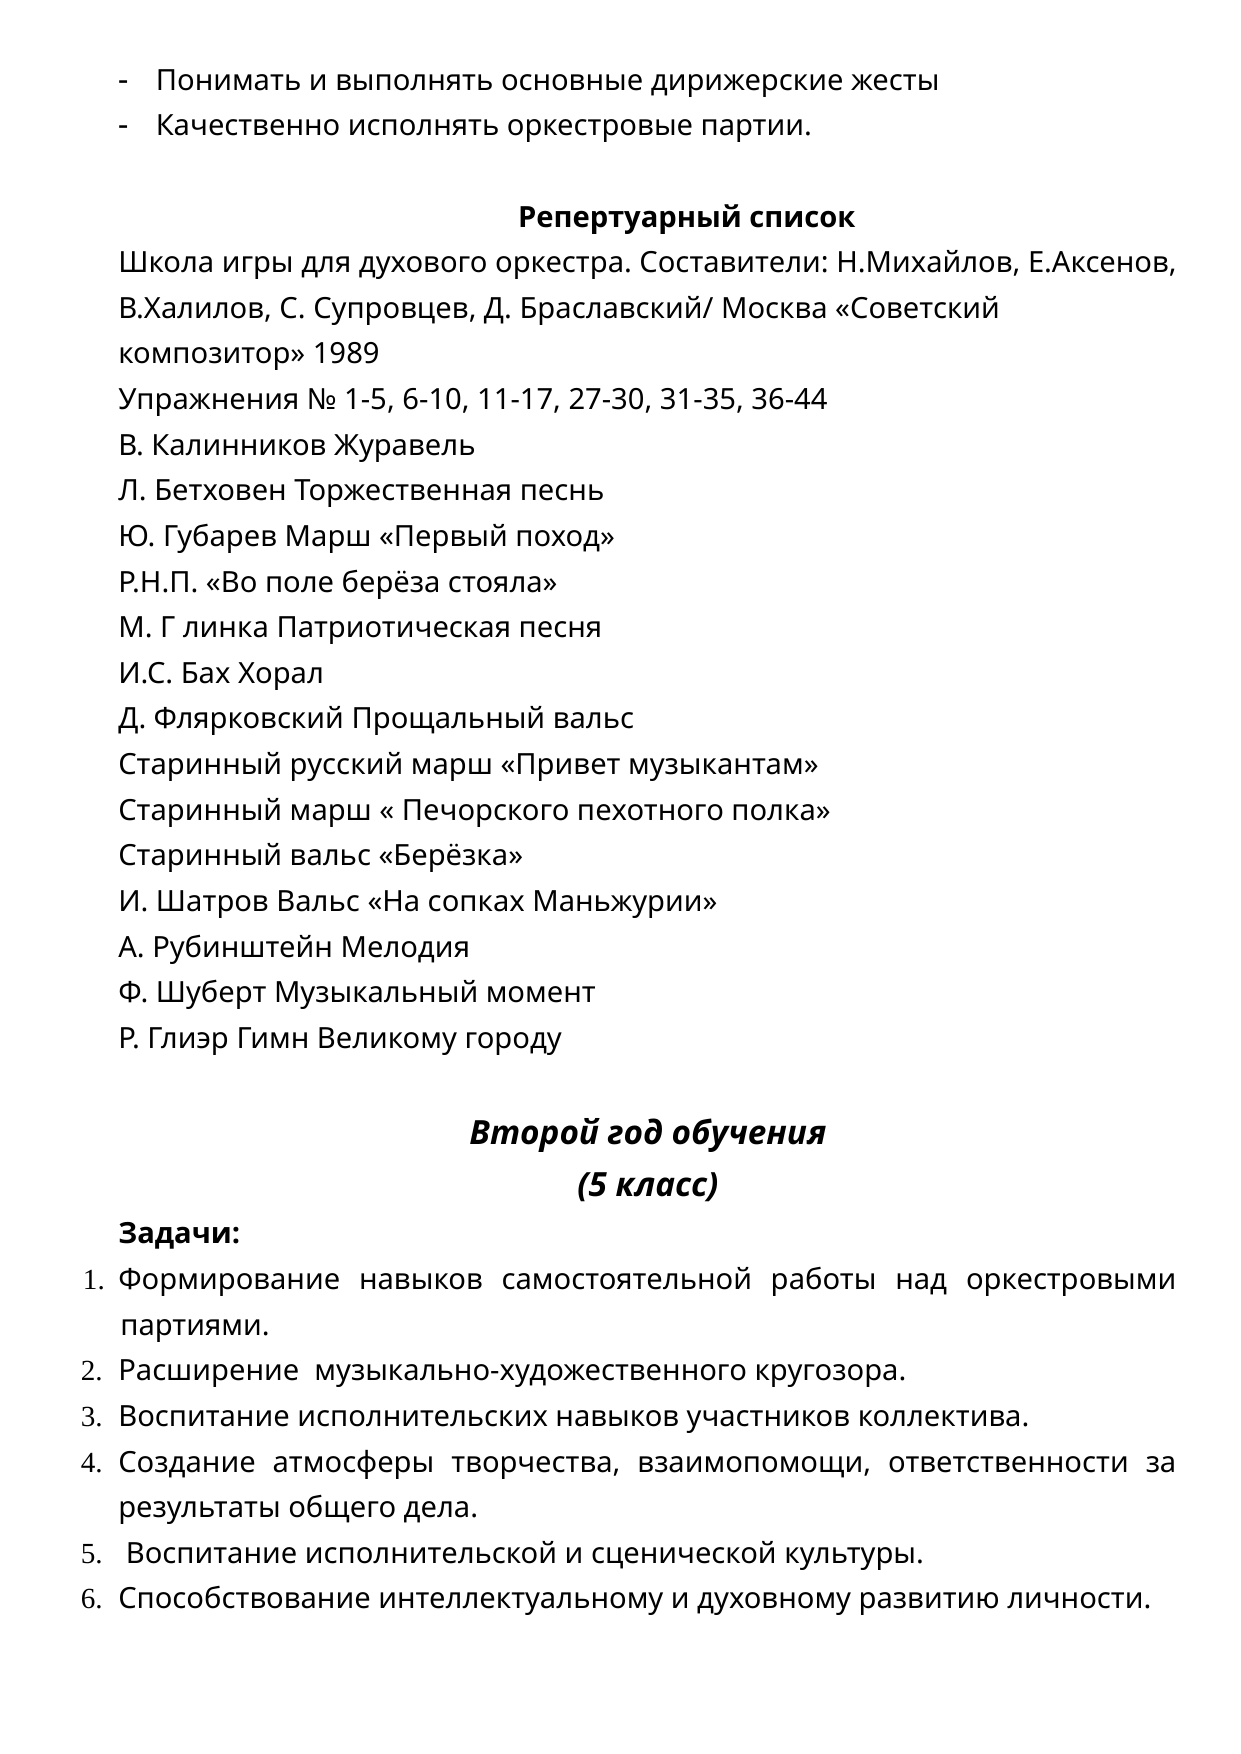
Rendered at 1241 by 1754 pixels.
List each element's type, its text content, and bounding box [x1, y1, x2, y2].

list Воспитание исполнительской и сценической культуры. [81, 1532, 1177, 1572]
list Формирование навыков самостоятельной работы над оркестровыми партиями. [83, 1258, 1177, 1344]
text Д. Флярковский Прощальный вальс [118, 698, 1181, 737]
text Р. Глиэр Гимн Великому городу [118, 1017, 1181, 1057]
text И. Шатров Вальс «На сопках Маньжурии» [118, 880, 1181, 920]
list Способствование интеллектуальному и духовному развитию личности. [81, 1578, 1177, 1617]
text (5 класс) [118, 1161, 1181, 1206]
list Создание атмосферы творчества, взаимопомощи, ответственности за результаты общего дела. [81, 1441, 1177, 1526]
list Воспитание исполнительских навыков участников коллектива. [81, 1395, 1177, 1435]
text Задачи: [118, 1213, 1177, 1252]
text Ю. Губарев Марш «Первый поход» [118, 515, 1181, 555]
list Расширение музыкально-художественного кругозора. [81, 1350, 1177, 1389]
text А. Рубинштейн Мелодия [118, 926, 1181, 966]
text В.Халилов, С. Супровцев, Д. Браславский/ Москва «Советский композитор» 1989 [118, 287, 1181, 372]
text Ф. Шуберт Музыкальный момент [118, 972, 1181, 1011]
text Школа игры для духового оркестра. Составители: Н.Михайлов, Е.Аксенов, [118, 242, 1181, 281]
text Упражнения № 1-5, 6-10, 11-17, 27-30, 31-35, 36-44 [118, 378, 1181, 418]
text М. Г линка Патриотическая песня [118, 607, 1181, 646]
text Р.Н.П. «Во поле берёза стояла» [118, 561, 1181, 601]
list Понимать и выполнять основные дирижерские жесты [118, 59, 1177, 99]
text Старинный марш « Печорского пехотного полка» [118, 789, 1181, 829]
text Л. Бетховен Торжественная песнь [118, 470, 1181, 509]
text Старинный русский марш «Привет музыкантам» [118, 743, 1181, 783]
list Качественно исполнять оркестровые партии. [118, 105, 1177, 144]
text В. Калинников Журавель [118, 424, 1181, 464]
text Репертуарный список [118, 196, 1181, 236]
text Старинный вальс «Берёзка» [118, 835, 1181, 874]
text Второй год обучения [118, 1108, 1181, 1154]
text И.С. Бах Хорал [118, 652, 1181, 692]
